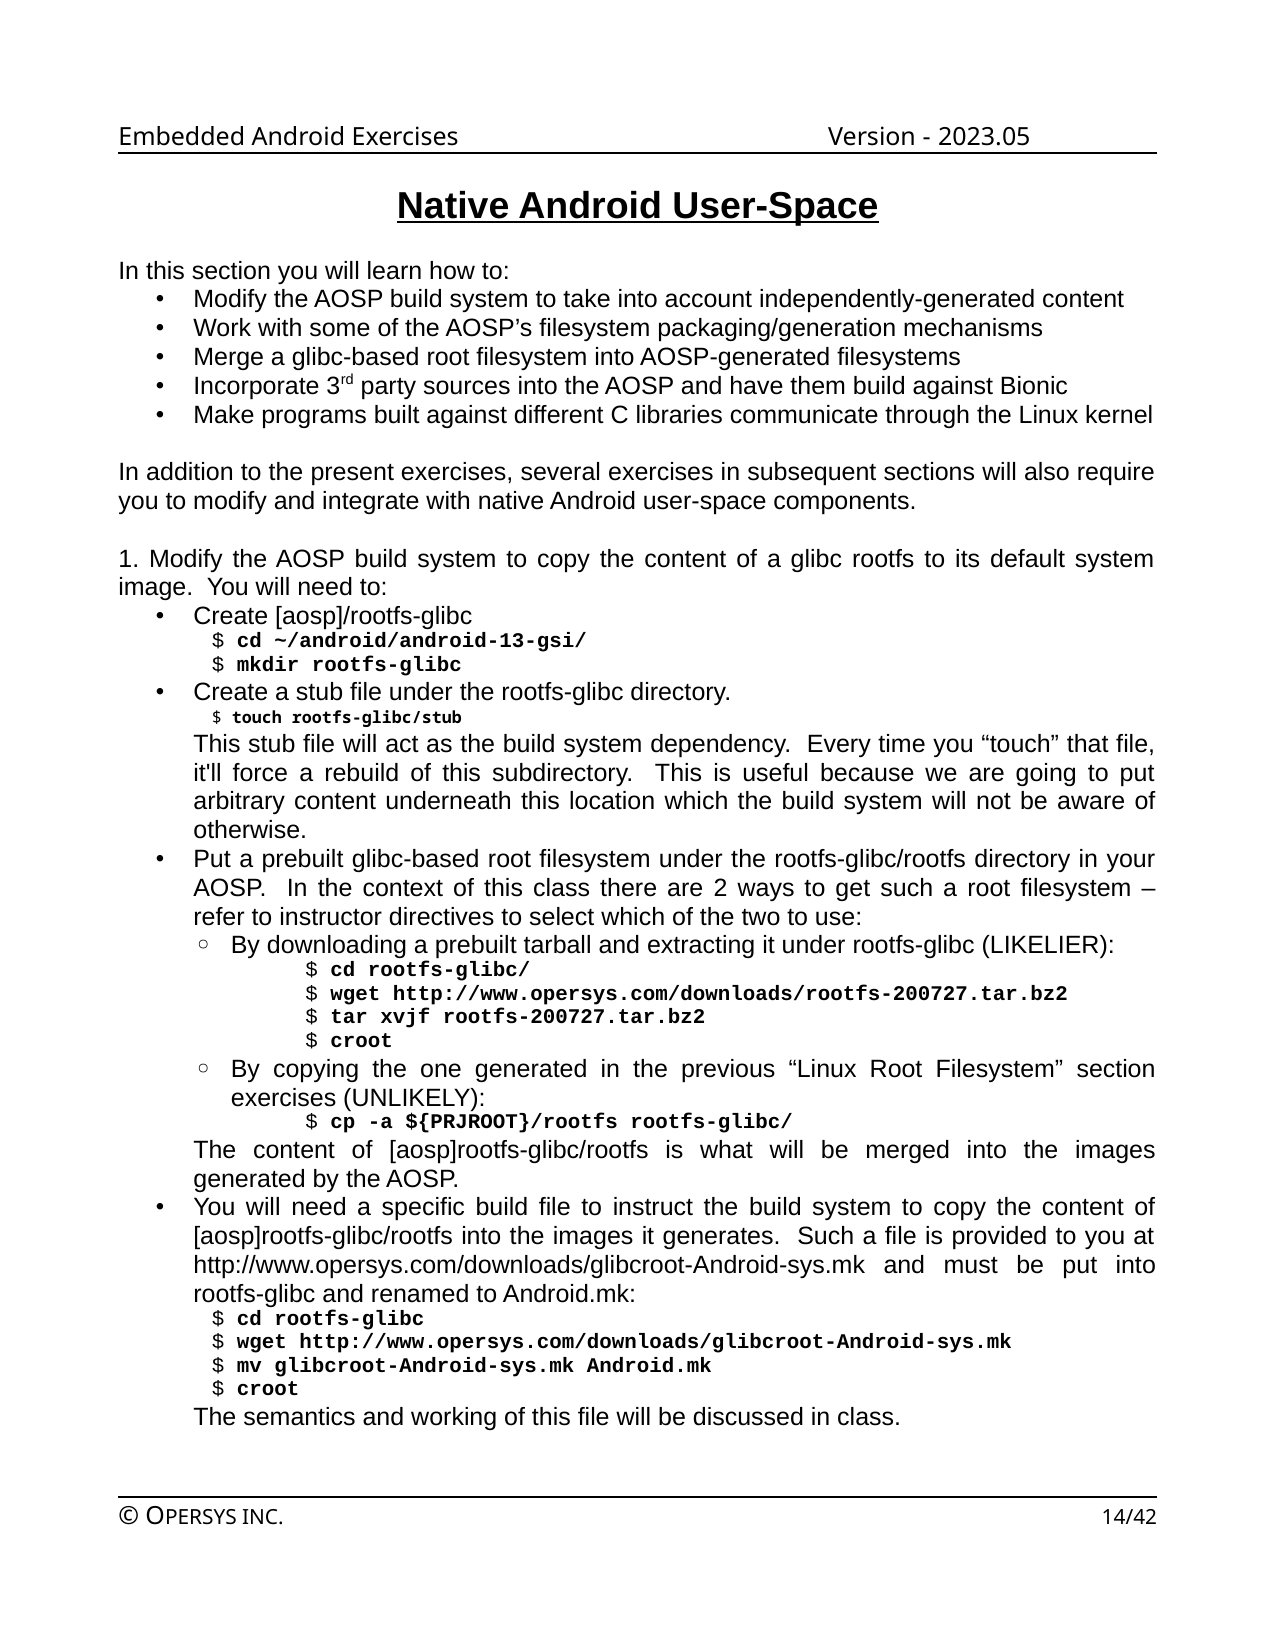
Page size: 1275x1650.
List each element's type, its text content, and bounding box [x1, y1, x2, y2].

list You will need a specific build file to instruct the build system to copy the content of [aosp]rootfs-glibc/rootfs into the images it generates. Such a file is provided to you at http://www.opersys.com/downloads/glibcroot-Android-sys.mk and must be put into rootfs-glibc and renamed to Android.mk: [156, 1192, 1157, 1307]
list By copying the one generated in the previous “Linux Root Filesystem” section exercises (UNLIKELY): [193, 1054, 1157, 1111]
text $ cd rootfs-glibc [212, 1307, 1157, 1331]
text $ cp -a ${PRJROOT}/rootfs rootfs-glibc/ [305, 1111, 1157, 1135]
text $ croot [212, 1378, 1157, 1402]
text $ mv glibcroot-Android-sys.mk Android.mk [212, 1355, 1157, 1378]
list Incorporate 3rd party sources into the AOSP and have them build against Bionic [156, 371, 1157, 400]
text $ mkdir rootfs-glibc [212, 654, 1157, 677]
list Make programs built against different C libraries communicate through the Linux kernel [156, 400, 1157, 429]
text $ croot [305, 1030, 1157, 1054]
text $ wget http://www.opersys.com/downloads/rootfs-200727.tar.bz2 [305, 983, 1157, 1006]
list Put a prebuilt glibc-based root filesystem under the rootfs-glibc/rootfs directory in your AOSP. In the context of this class there are 2 ways to get such a root filesystem – refer to instructor directives to select which of the two to use: [156, 844, 1157, 930]
list Create a stub file under the rootfs-glibc directory. [156, 677, 1157, 706]
list Create [aosp]/rootfs-glibc [156, 601, 1157, 630]
list By downloading a prebuilt tarball and extracting it under rootfs-glibc (LIKELIER): [193, 930, 1157, 959]
text In addition to the present exercises, several exercises in subsequent sections will also require you to modify and integrate with native Android user-space components. [118, 457, 1157, 515]
text $ cd rootfs-glibc/ [305, 959, 1157, 983]
text The semantics and working of this file will be discussed in class. [193, 1402, 1157, 1431]
text The content of [aosp]rootfs-glibc/rootfs is what will be merged into the images generated by the AOSP. [193, 1135, 1157, 1192]
text This stub file will act as the build system dependency. Every time you “touch” that file, it'll force a rebuild of this subdirectory. This is useful because we are going to put arbitrary content underneath this location which the build system will not be aware of otherwise. [193, 729, 1157, 844]
text $ touch rootfs-glibc/stub [212, 706, 1157, 729]
list Merge a glibc-based root filesystem into AOSP-generated filesystems [156, 342, 1157, 371]
text $ wget http://www.opersys.com/downloads/glibcroot-Android-sys.mk [212, 1331, 1157, 1355]
text 1. Modify the AOSP build system to copy the content of a glibc rootfs to its default system image. You will need to: [118, 544, 1157, 601]
list Work with some of the AOSP’s filesystem packaging/generation mechanisms [156, 313, 1157, 342]
text In this section you will learn how to: [118, 256, 1157, 284]
text $ tar xvjf rootfs-200727.tar.bz2 [305, 1006, 1157, 1030]
text Native Android User-Space [118, 184, 1157, 227]
text $ cd ~/android/android-13-gsi/ [212, 630, 1157, 654]
list Modify the AOSP build system to take into account independently-generated content [156, 284, 1157, 313]
